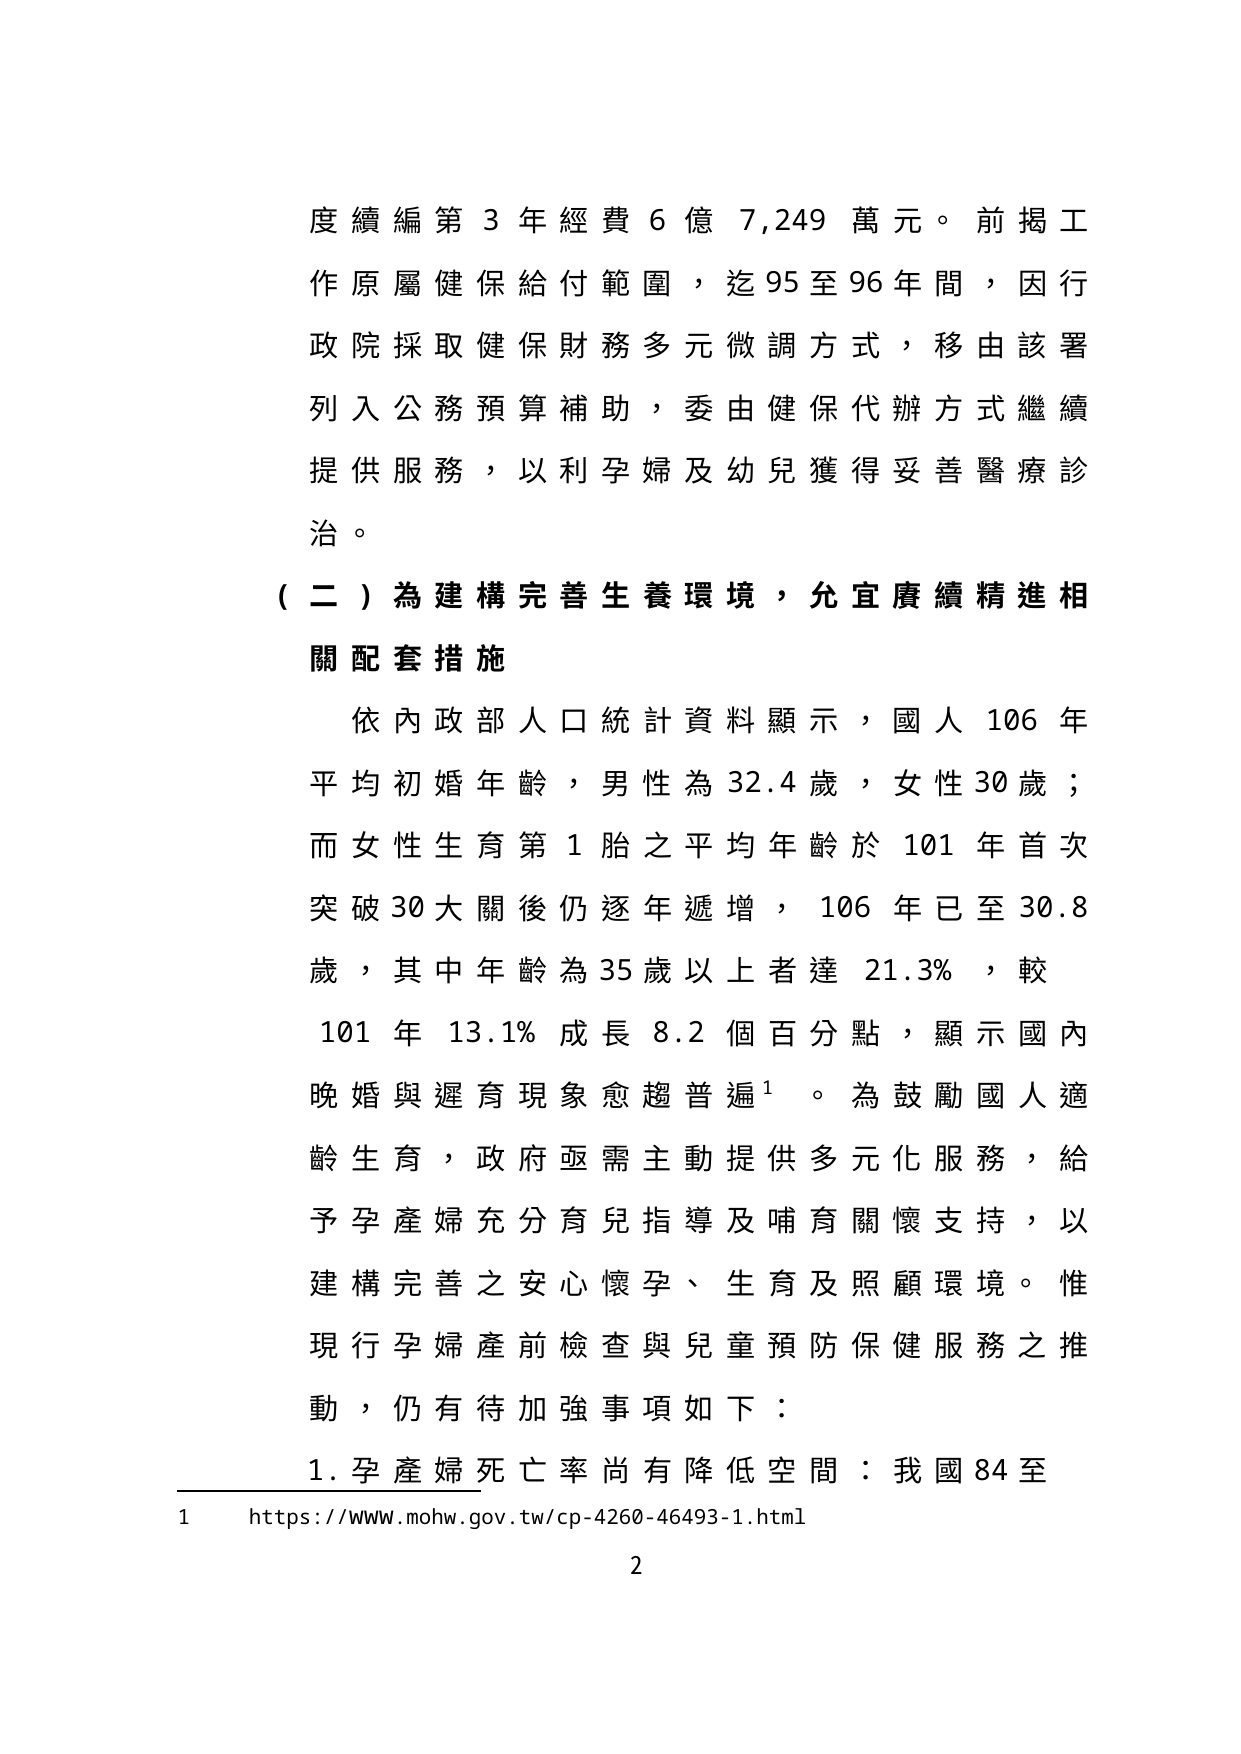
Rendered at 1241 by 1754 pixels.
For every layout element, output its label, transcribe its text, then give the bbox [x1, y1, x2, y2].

text 1.孕產婦死亡率尚有降低空間：我國84至106年孕產婦死亡率介於4.2-11.70/0000之間，106年為9.8 0/0000 (19人)，與104年OECD(35個國家)統計數據相比，排序第25，允宜整合現有婦幼健康相關資源，並提升孕產婦健康，以促進婦幼健康。 [267, 1427, 1095, 1490]
text https://www.mohw.gov.tw/cp-4260-46493-1.html [177, 1491, 1096, 1532]
text (二)為建構完善生養環境，允宜賡續精進相關配套措施 [237, 552, 1095, 677]
text 依內政部人口統計資料顯示，國人106年平均初婚年齡，男性為32.4歲，女性30歲；而女性生育第1胎之平均年齡於101年首次突破30大關後仍逐年遞增，106年已至30.8歲，其中年齡為35歲以上者達21.3%，較101年13.1%成長8.2個百分點，顯示國內晚婚與遲育現象愈趨普遍。為鼓勵國人適齡生育，政府亟需主動提供多元化服務，給予孕產婦充分育兒指導及哺育關懷支持，以建構完善之安心懷孕、生育及照顧環境。惟現行孕婦產前檢查與兒童預防保健服務之推動，仍有待加強事項如下： [267, 677, 1095, 1427]
text 「我國少子女化對策計畫－友善生養的健康措施」經行政院於107年7月25日核定，原估計總經費82.54億元，俟108年6月4日行政院核定修正下降為78.43億元，原由公務預算負擔53.91億元修正為49.99億元，減少3.92億元，其中產前檢查減少2.89億元、兒童預防保健服務減少1.03億元；該計畫107至108年度已編列15.779億元，109年度續編第3年經費6億7,249萬元。前揭工作原屬健保給付範圍，迄95至96年間，因行政院採取健保財務多元微調方式，移由該署列入公務預算補助，委由健保代辦方式繼續提供服務，以利孕婦及幼兒獲得妥善醫療診治。 [267, 177, 1095, 552]
